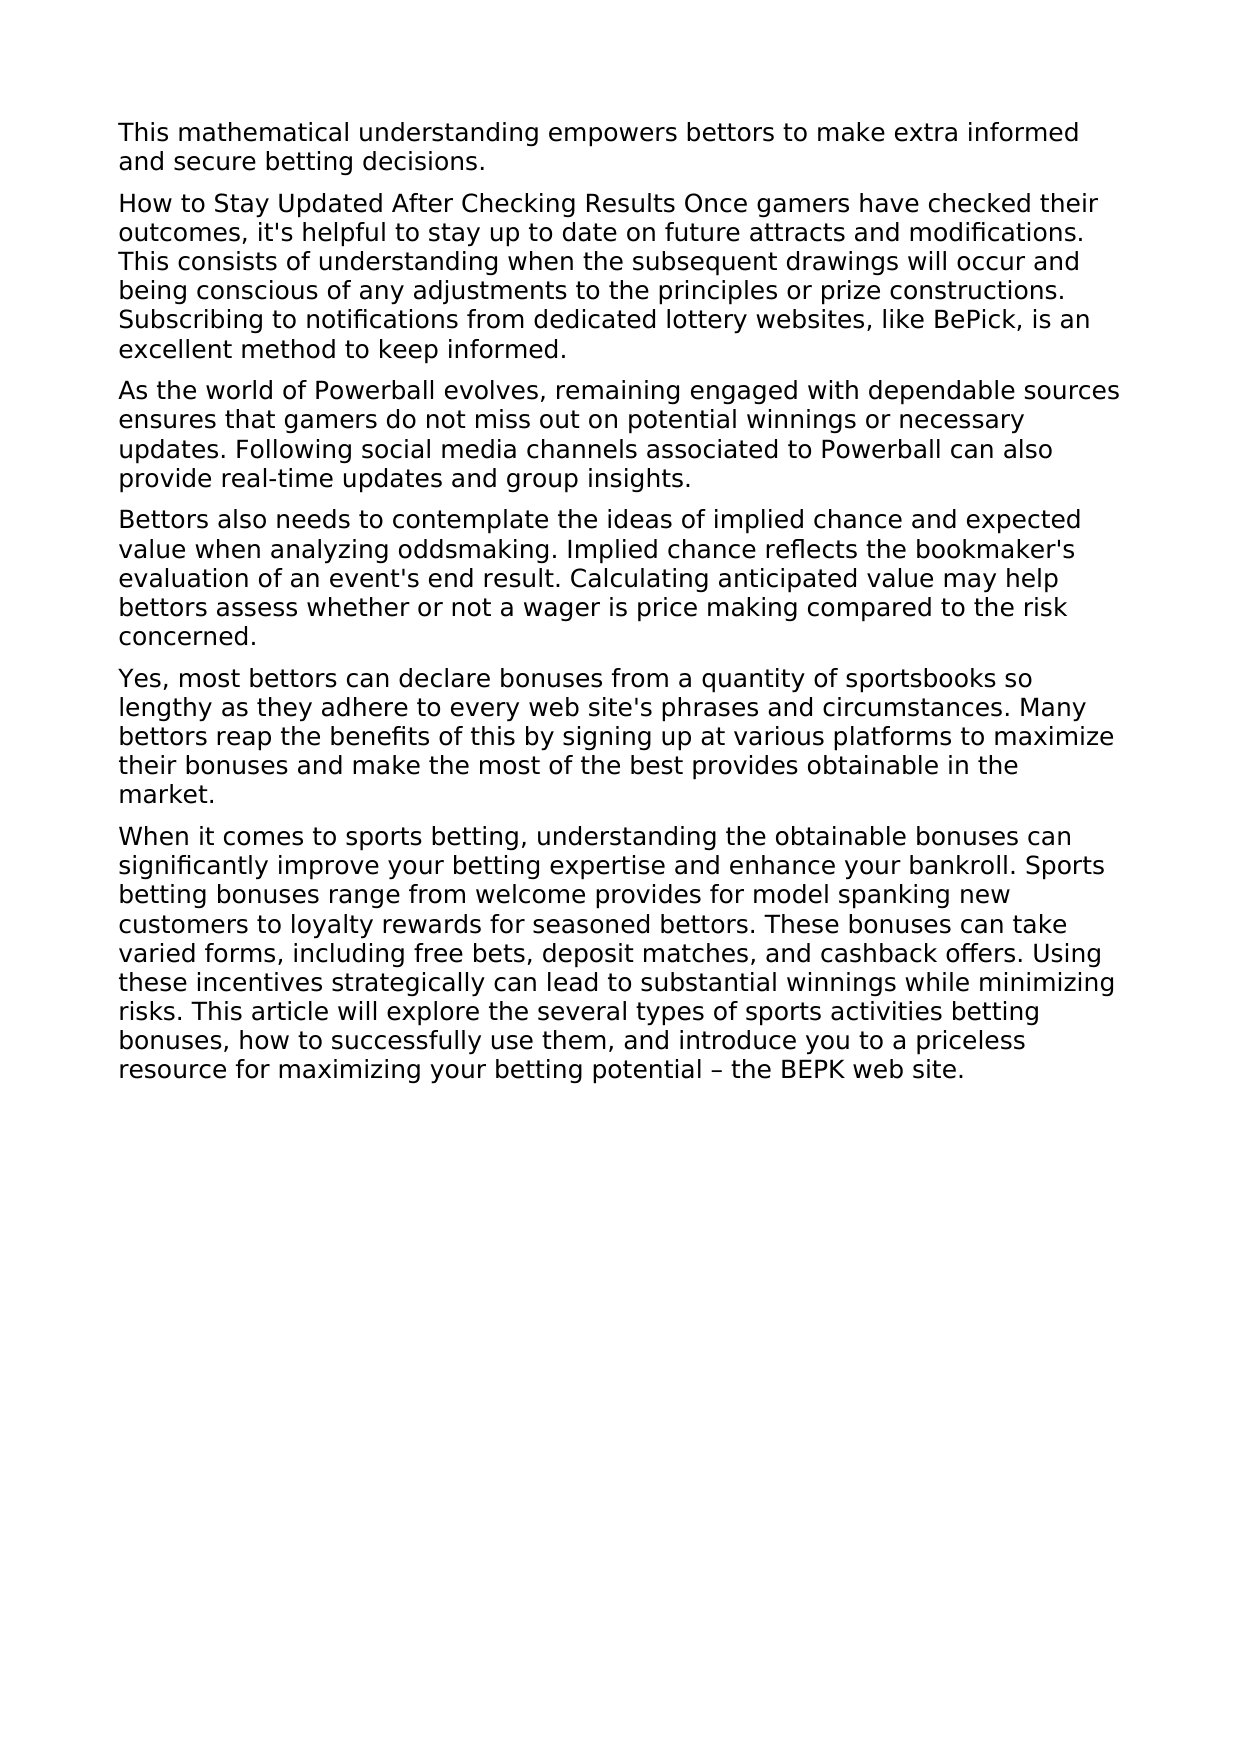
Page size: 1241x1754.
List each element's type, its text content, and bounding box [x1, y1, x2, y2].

text Yes, most bettors can declare bonuses from a quantity of sportsbooks so lengthy as they adhere to every web site's phrases and circumstances. Many bettors reap the benefits of this by signing up at various platforms to maximize their bonuses and make the most of the best provides obtainable in the market. [118, 664, 1122, 810]
text How to Stay Updated After Checking Results Once gamers have checked their outcomes, it's helpful to stay up to date on future attracts and modifications. This consists of understanding when the subsequent drawings will occur and being conscious of any adjustments to the principles or prize constructions. Subscribing to notifications from dedicated lottery websites, like BePick, is an excellent method to keep informed. [118, 189, 1122, 364]
text When it comes to sports betting, understanding the obtainable bonuses can significantly improve your betting expertise and enhance your bankroll. Sports betting bonuses range from welcome provides for model spanking new customers to loyalty rewards for seasoned bettors. These bonuses can take varied forms, including free bets, deposit matches, and cashback offers. Using these incentives strategically can lead to substantial winnings while minimizing risks. This article will explore the several types of sports activities betting bonuses, how to successfully use them, and introduce you to a priceless resource for maximizing your betting potential – the BEPK web site. [118, 822, 1122, 1085]
text As the world of Powerball evolves, remaining engaged with dependable sources ensures that gamers do not miss out on potential winnings or necessary updates. Following social media channels associated to Powerball can also provide real-time updates and group insights. [118, 376, 1122, 493]
text This mathematical understanding empowers bettors to make extra informed and secure betting decisions. [118, 118, 1122, 176]
text Bettors also needs to contemplate the ideas of implied chance and expected value when analyzing oddsmaking. Implied chance reflects the bookmaker's evaluation of an event's end result. Calculating anticipated value may help bettors assess whether or not a wager is price making compared to the risk concerned. [118, 506, 1122, 651]
